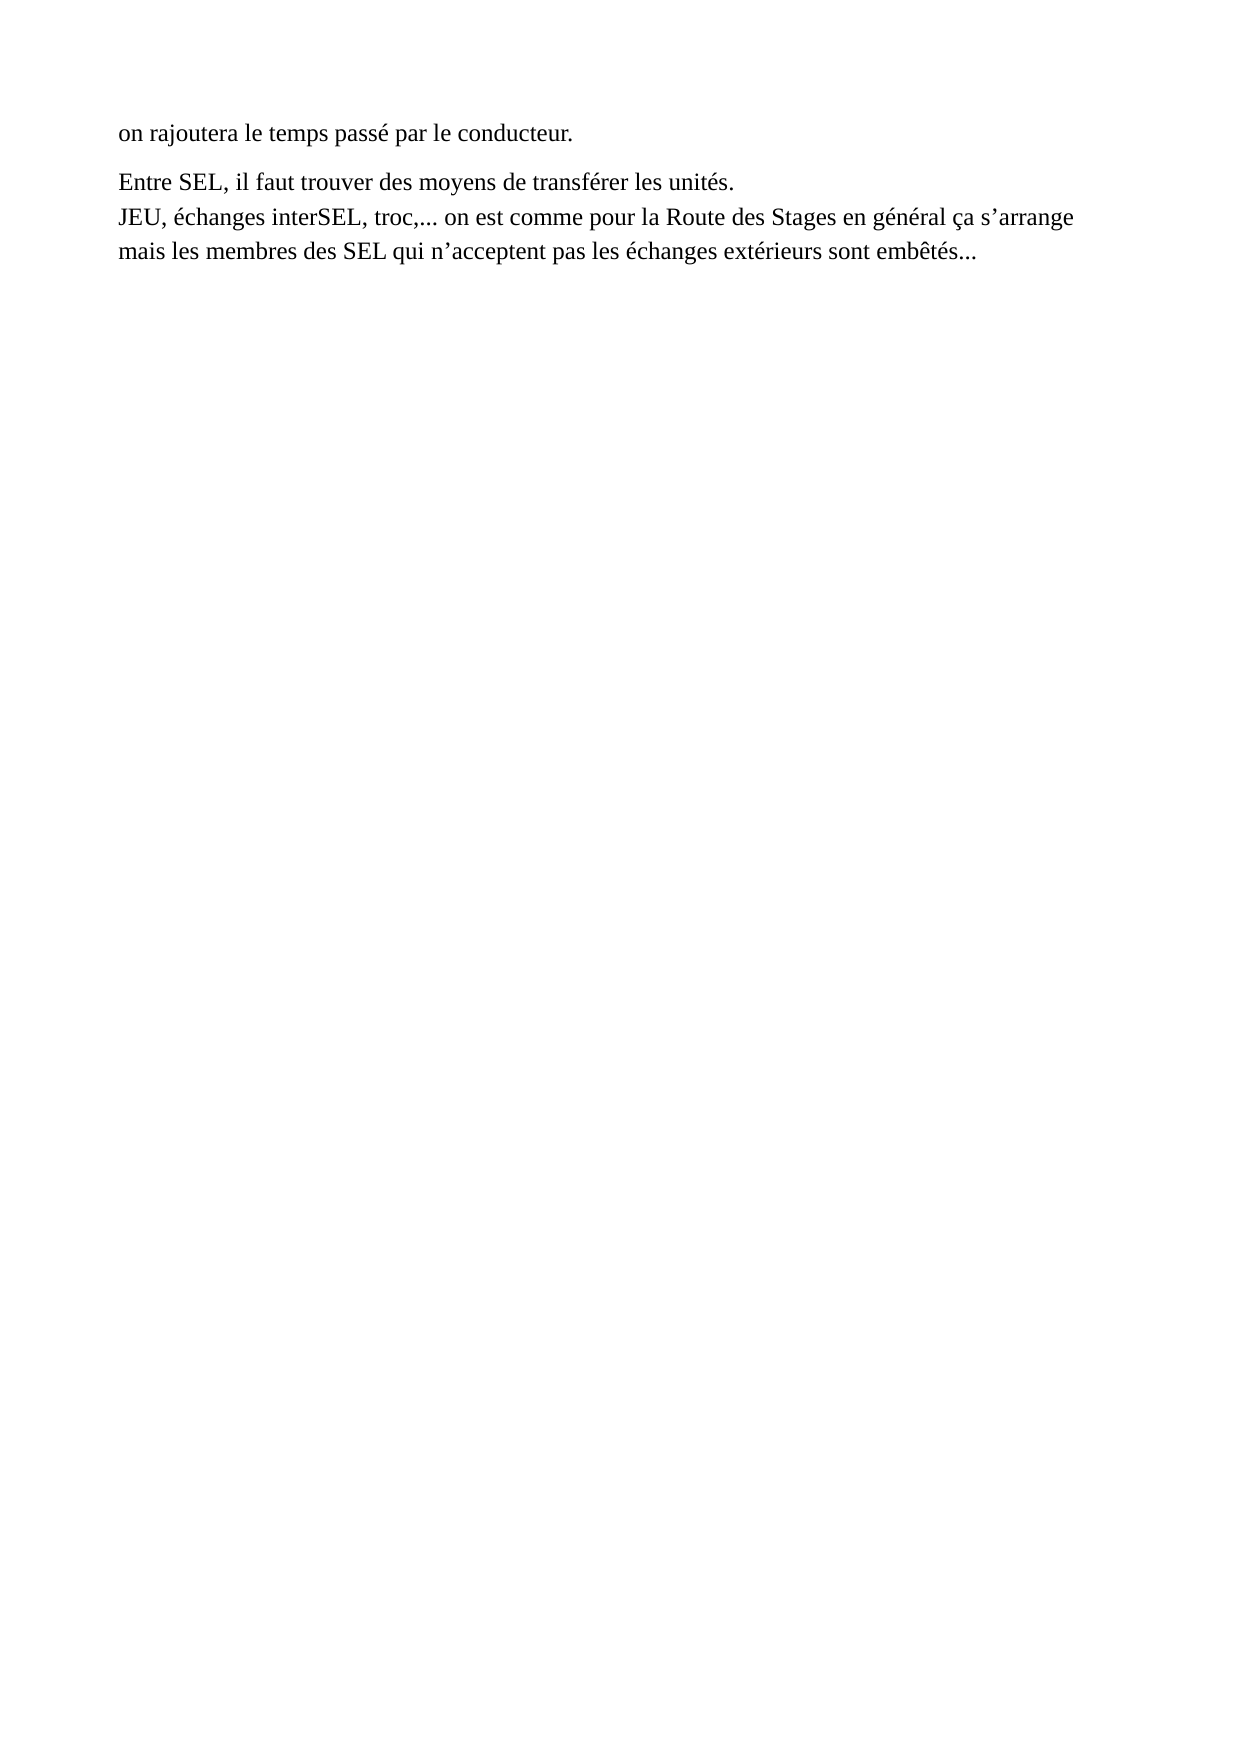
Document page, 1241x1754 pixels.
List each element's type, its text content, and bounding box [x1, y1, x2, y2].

text Entre SEL, il faut trouver des moyens de transférer les unités. JEU, échanges interSEL, troc,... on est comme pour la Route des Stages en général ça s’arrange mais les membres des SEL qui n’acceptent pas les échanges extérieurs sont embêtés... [118, 167, 1122, 265]
text on rajoutera le temps passé par le conducteur. [118, 118, 1122, 147]
